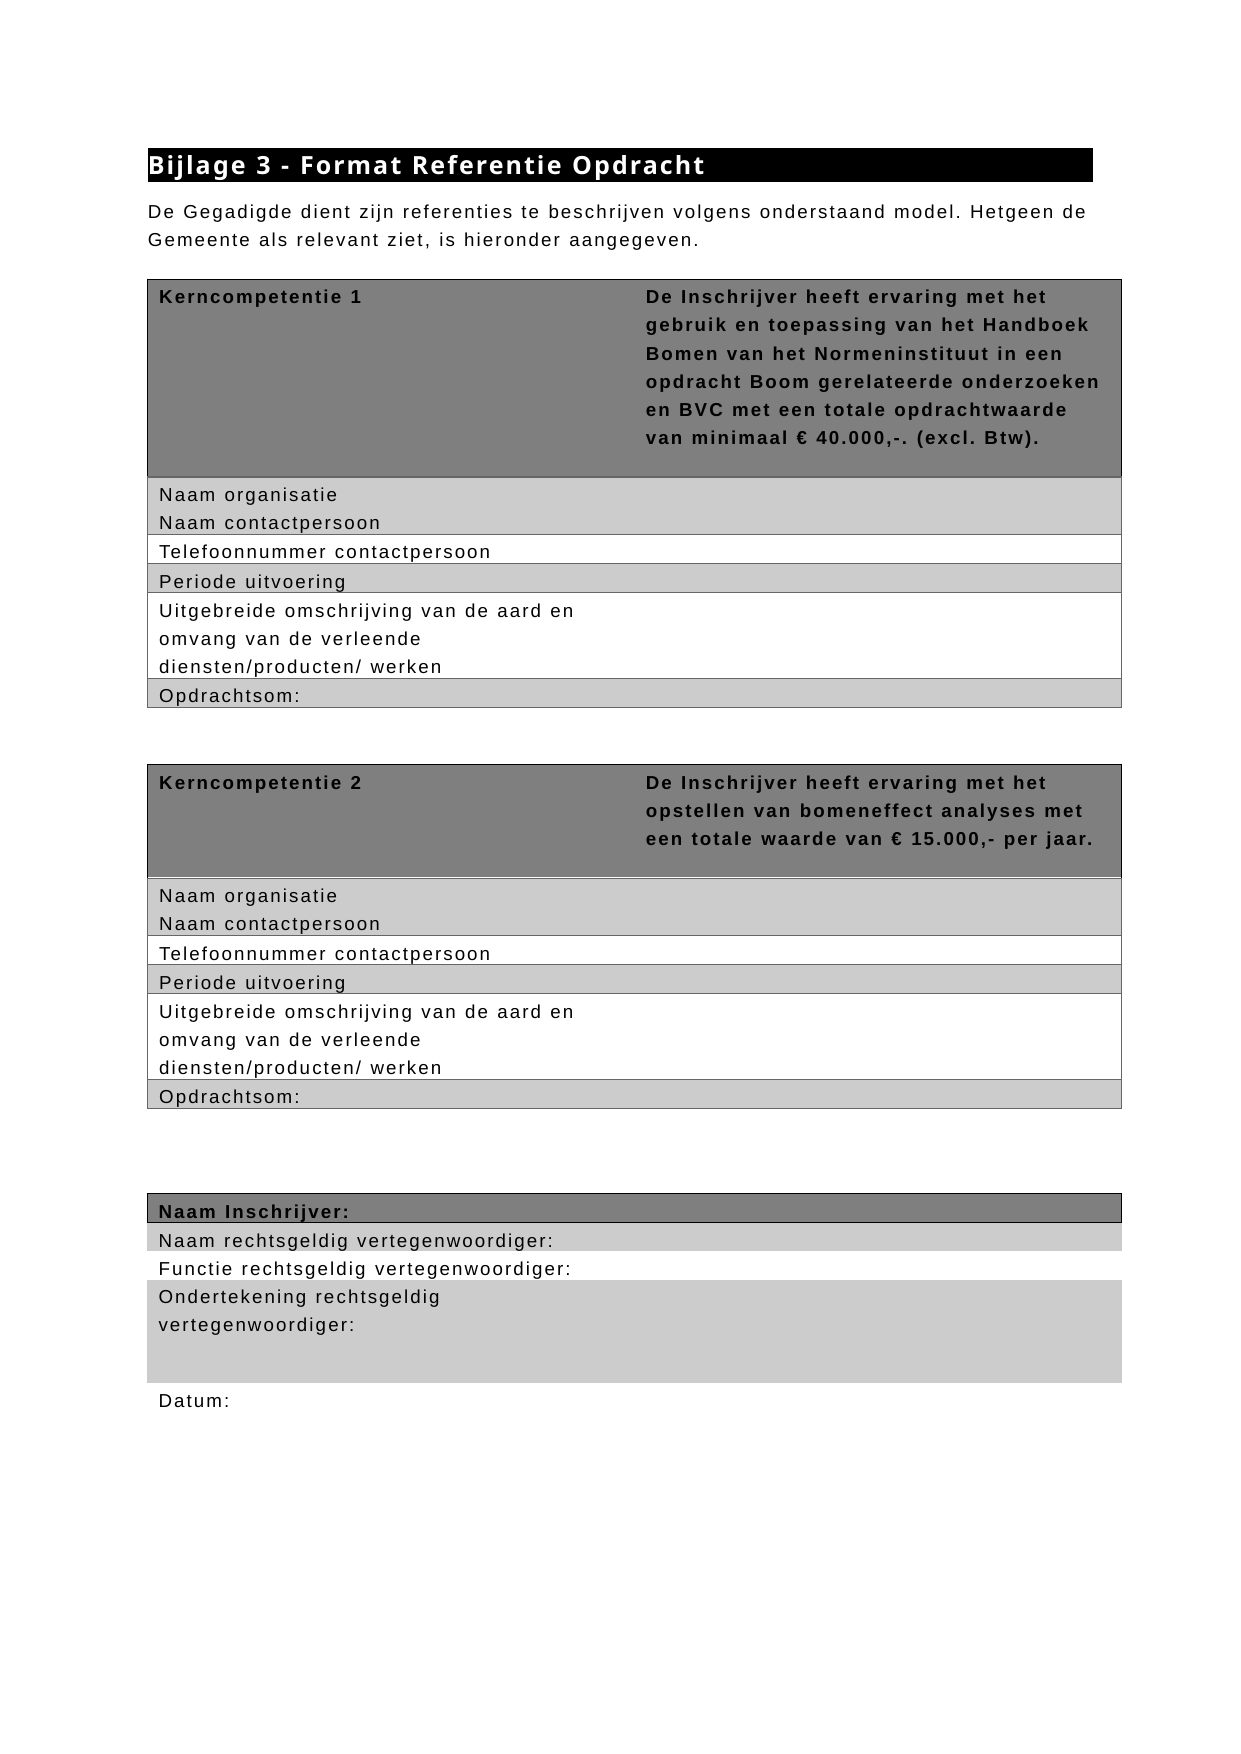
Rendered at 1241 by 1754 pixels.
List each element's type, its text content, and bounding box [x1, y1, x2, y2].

table_header Kerncompetentie 2 [148, 765, 634, 877]
table_header [619, 1194, 1121, 1222]
table_cell Uitgebreide omschrijving van de aard en omvang van de verleende diensten/producten/ werken [148, 593, 634, 677]
text De Gegadigde dient zijn referenties te beschrijven volgens onderstaand model. Hetgeen de Gemeente als relevant ziet, is hieronder aangegeven. [148, 194, 1093, 250]
table_cell [634, 994, 1121, 1078]
table_header Naam Inschrijver: [148, 1194, 619, 1222]
subtitle Bijlage 3 - Format Referentie Opdracht [148, 148, 1093, 182]
table_header De Inschrijver heeft ervaring met het opstellen van bomeneffect analyses met een totale waarde van € 15.000,- per jaar. [634, 765, 1121, 877]
table_cell [634, 1080, 1121, 1108]
table_cell Opdrachtsom: [148, 1080, 634, 1108]
table_cell [634, 679, 1121, 707]
table_cell Functie rechtsgeldig vertegenwoordiger: [147, 1251, 619, 1279]
table_cell [634, 478, 1121, 534]
table_cell [634, 593, 1121, 677]
table_cell Ondertekening rechtsgeldig vertegenwoordiger: [147, 1280, 619, 1383]
table_cell Uitgebreide omschrijving van de aard en omvang van de verleende diensten/producten/ werken [148, 994, 634, 1078]
table_cell Telefoonnummer contactpersoon [148, 936, 634, 964]
table_cell [634, 879, 1121, 935]
table_header Kerncompetentie 1 [148, 280, 634, 476]
table_cell Datum: [147, 1383, 619, 1411]
table_cell [619, 1223, 1122, 1251]
table_cell [634, 564, 1121, 592]
table_cell Naam organisatie Naam contactpersoon [148, 478, 634, 534]
table_cell [619, 1383, 1122, 1411]
table_header De Inschrijver heeft ervaring met het gebruik en toepassing van het Handboek Bomen van het Normeninstituut in een opdracht Boom gerelateerde onderzoeken en BVC met een totale opdrachtwaarde van minimaal € 40.000,-. (excl. Btw). [634, 280, 1121, 476]
table_cell Telefoonnummer contactpersoon [148, 535, 634, 563]
table_cell Periode uitvoering [148, 965, 634, 993]
table_cell Opdrachtsom: [148, 679, 634, 707]
table_cell Naam organisatie Naam contactpersoon [148, 879, 634, 935]
table_cell [634, 936, 1121, 964]
table_cell [634, 535, 1121, 563]
table_cell [619, 1280, 1122, 1383]
table_cell Naam rechtsgeldig vertegenwoordiger: [147, 1223, 619, 1251]
table_cell Periode uitvoering [148, 564, 634, 592]
table_cell [619, 1251, 1122, 1279]
table_cell [634, 965, 1121, 993]
